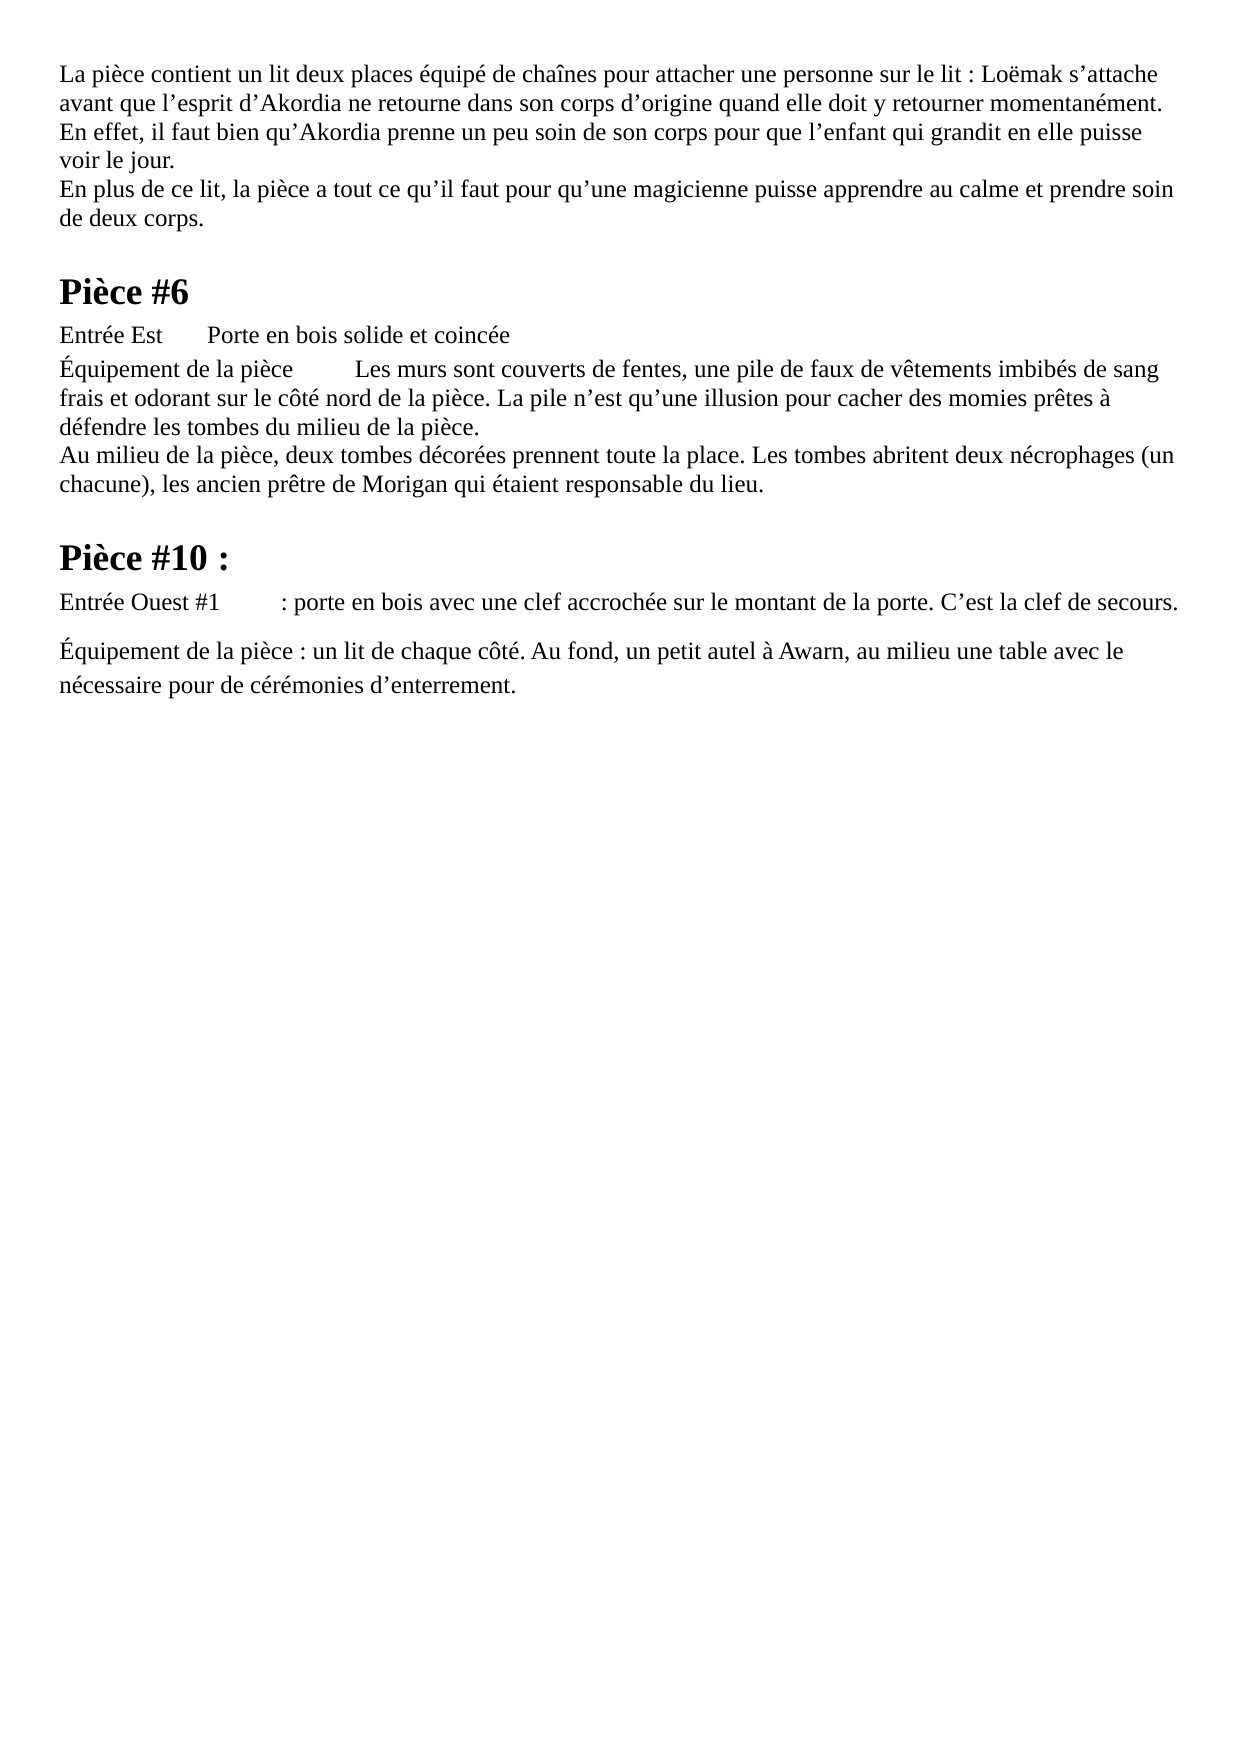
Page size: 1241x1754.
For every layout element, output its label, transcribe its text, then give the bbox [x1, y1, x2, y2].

subtitle Pièce #10 : [59, 535, 1181, 578]
text Équipement de la pièce Les murs sont couverts de fentes, une pile de faux de vêtements imbibés de sang frais et odorant sur le côté nord de la pièce. La pile n’est qu’une illusion pour cacher des momies prêtes à défendre les tombes du milieu de la pièce. [59, 354, 1181, 440]
text Au milieu de la pièce, deux tombes décorées prennent toute la place. Les tombes abritent deux nécrophages (un chacune), les ancien prêtre de Morigan qui étaient responsable du lieu. [59, 440, 1181, 498]
subtitle Pièce #6 [59, 269, 1181, 312]
text En plus de ce lit, la pièce a tout ce qu’il faut pour qu’une magicienne puisse apprendre au calme et prendre soin de deux corps. [59, 174, 1181, 232]
text Équipement de la pièce : un lit de chaque côté. Au fond, un petit autel à Awarn, au milieu une table avec le nécessaire pour de cérémonies d’enterrement. [59, 636, 1181, 699]
text Entrée Ouest #1 : porte en bois avec une clef accrochée sur le montant de la porte. C’est la clef de secours. [59, 587, 1181, 616]
text Entrée Est Porte en bois solide et coincée [59, 321, 1181, 349]
text La pièce contient un lit deux places équipé de chaînes pour attacher une personne sur le lit : Loëmak s’attache avant que l’esprit d’Akordia ne retourne dans son corps d’origine quand elle doit y retourner momentanément. En effet, il faut bien qu’Akordia prenne un peu soin de son corps pour que l’enfant qui grandit en elle puisse voir le jour. [59, 59, 1181, 174]
